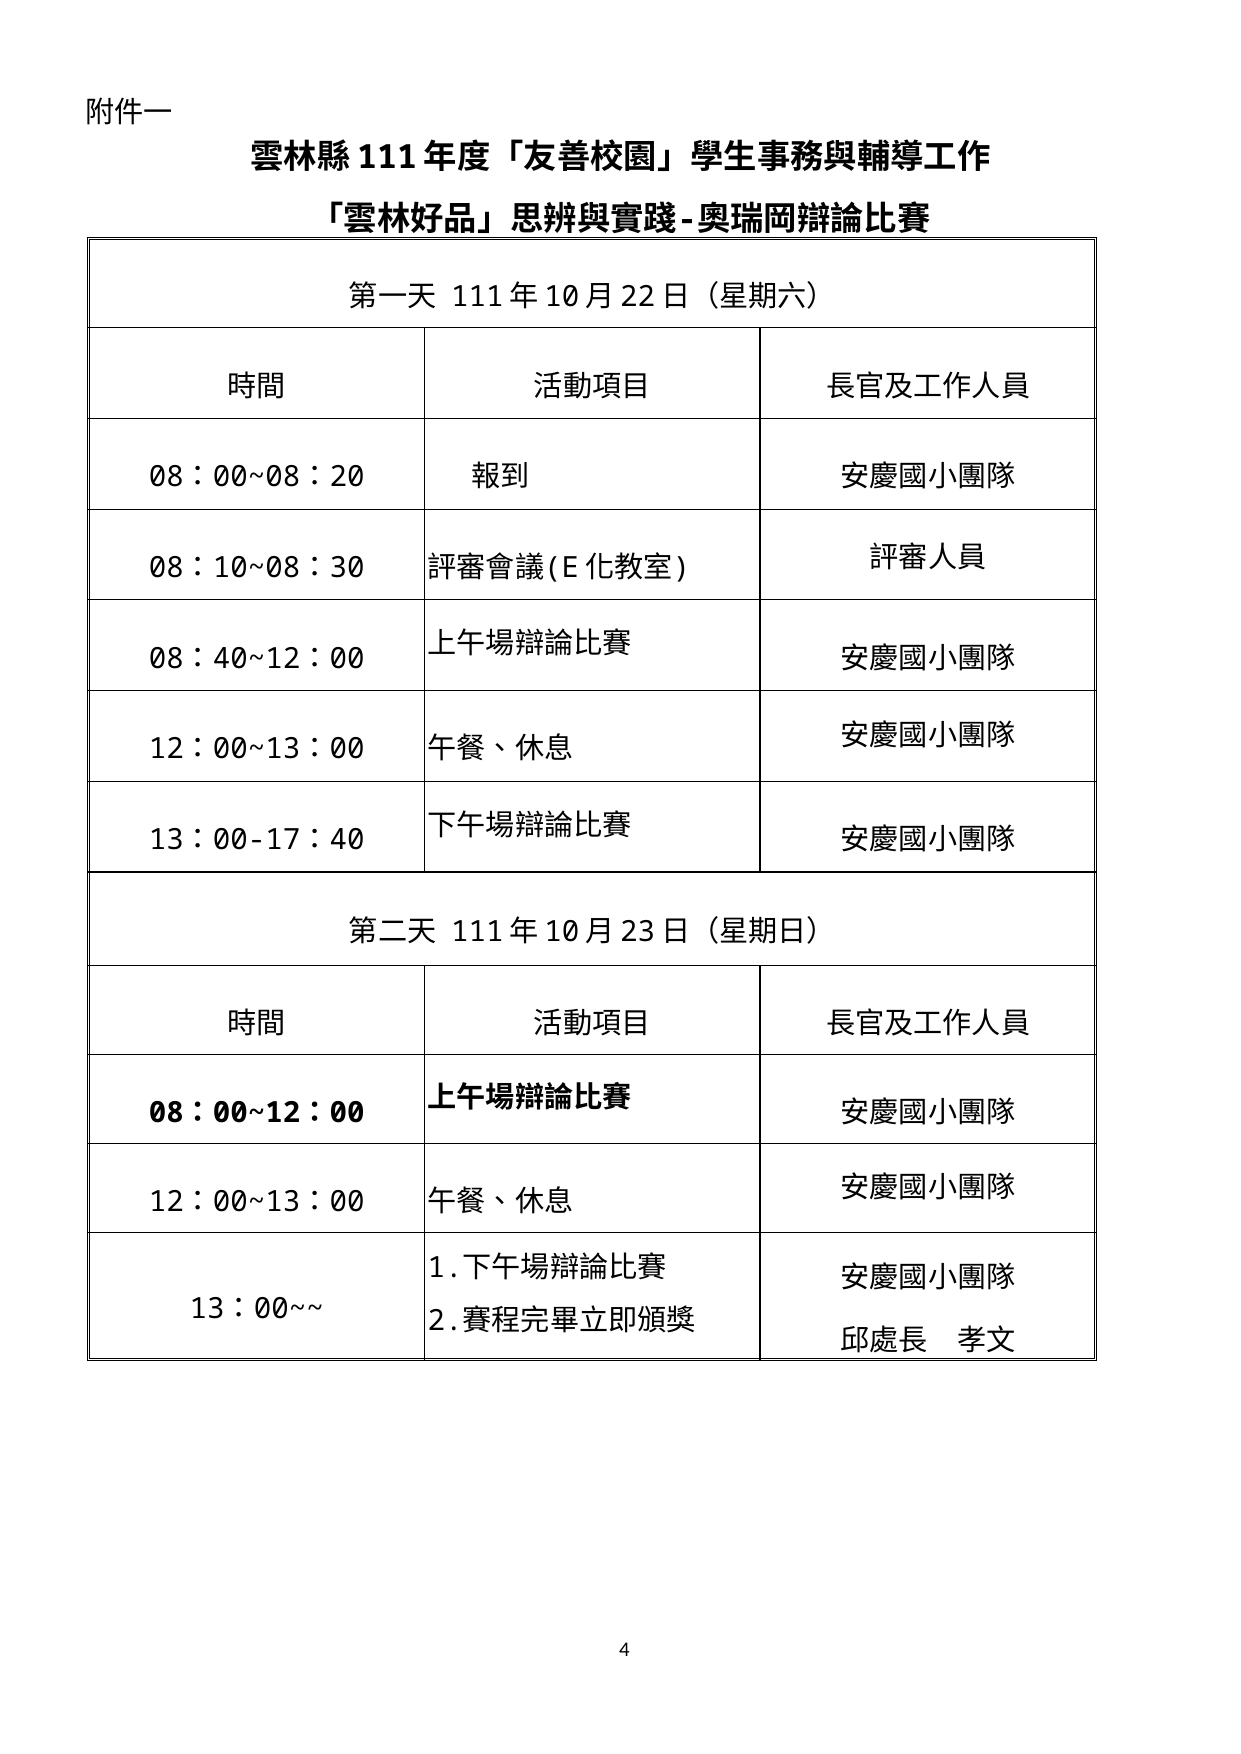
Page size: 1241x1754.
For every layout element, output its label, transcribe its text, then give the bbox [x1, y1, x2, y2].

table_cell 午餐、休息 [425, 691, 759, 781]
table_cell 時間 [90, 966, 424, 1054]
table_cell 安慶國小團隊 [761, 1055, 1094, 1143]
table_cell 時間 [90, 328, 424, 418]
table_cell 報到 [425, 419, 759, 508]
table_cell 下午場辯論比賽 [425, 782, 759, 871]
table_cell 12：00~13：00 [90, 691, 424, 781]
table_header 第一天 111年10月22日（星期六） [90, 240, 1094, 327]
table_cell 上午場辯論比賽 [425, 1055, 759, 1143]
table_cell 08：40~12：00 [90, 600, 424, 690]
table_cell 08：10~08：30 [90, 510, 424, 599]
text 「雲林好品」思辨與實踐-奧瑞岡辯論比賽 [70, 81, 1152, 237]
table_cell 安慶國小團隊 邱處長 孝文 [761, 1233, 1094, 1358]
table_cell 評審人員 [761, 510, 1094, 599]
table_cell 活動項目 [425, 328, 759, 418]
table_cell 13：00~~ [90, 1233, 424, 1358]
table_cell 08：00~12：00 [90, 1055, 424, 1143]
table_cell 1.下午場辯論比賽 2.賽程完畢立即頒獎 [425, 1233, 759, 1358]
text 附件一 [85, 88, 186, 131]
table_cell 長官及工作人員 [761, 966, 1094, 1054]
table_cell 長官及工作人員 [761, 328, 1094, 418]
table_cell 安慶國小團隊 [761, 1144, 1094, 1232]
text 雲林縣111年度「友善校園」學生事務與輔導工作 [201, 112, 1152, 175]
table_cell 午餐、休息 [425, 1144, 759, 1232]
table_cell 安慶國小團隊 [761, 782, 1094, 871]
table_cell 12：00~13：00 [90, 1144, 424, 1232]
table_cell 評審會議(E化教室) [425, 510, 759, 599]
table_cell 安慶國小團隊 [761, 691, 1094, 781]
table_cell 活動項目 [425, 966, 759, 1054]
table_cell 安慶國小團隊 [761, 600, 1094, 690]
table_cell 上午場辯論比賽 [425, 600, 759, 690]
table_cell 13：00-17：40 [90, 782, 424, 871]
table_cell 安慶國小團隊 [761, 419, 1094, 508]
table_cell 第二天 111年10月23日（星期日） [90, 873, 1094, 965]
table_cell 08：00~08：20 [90, 419, 424, 508]
